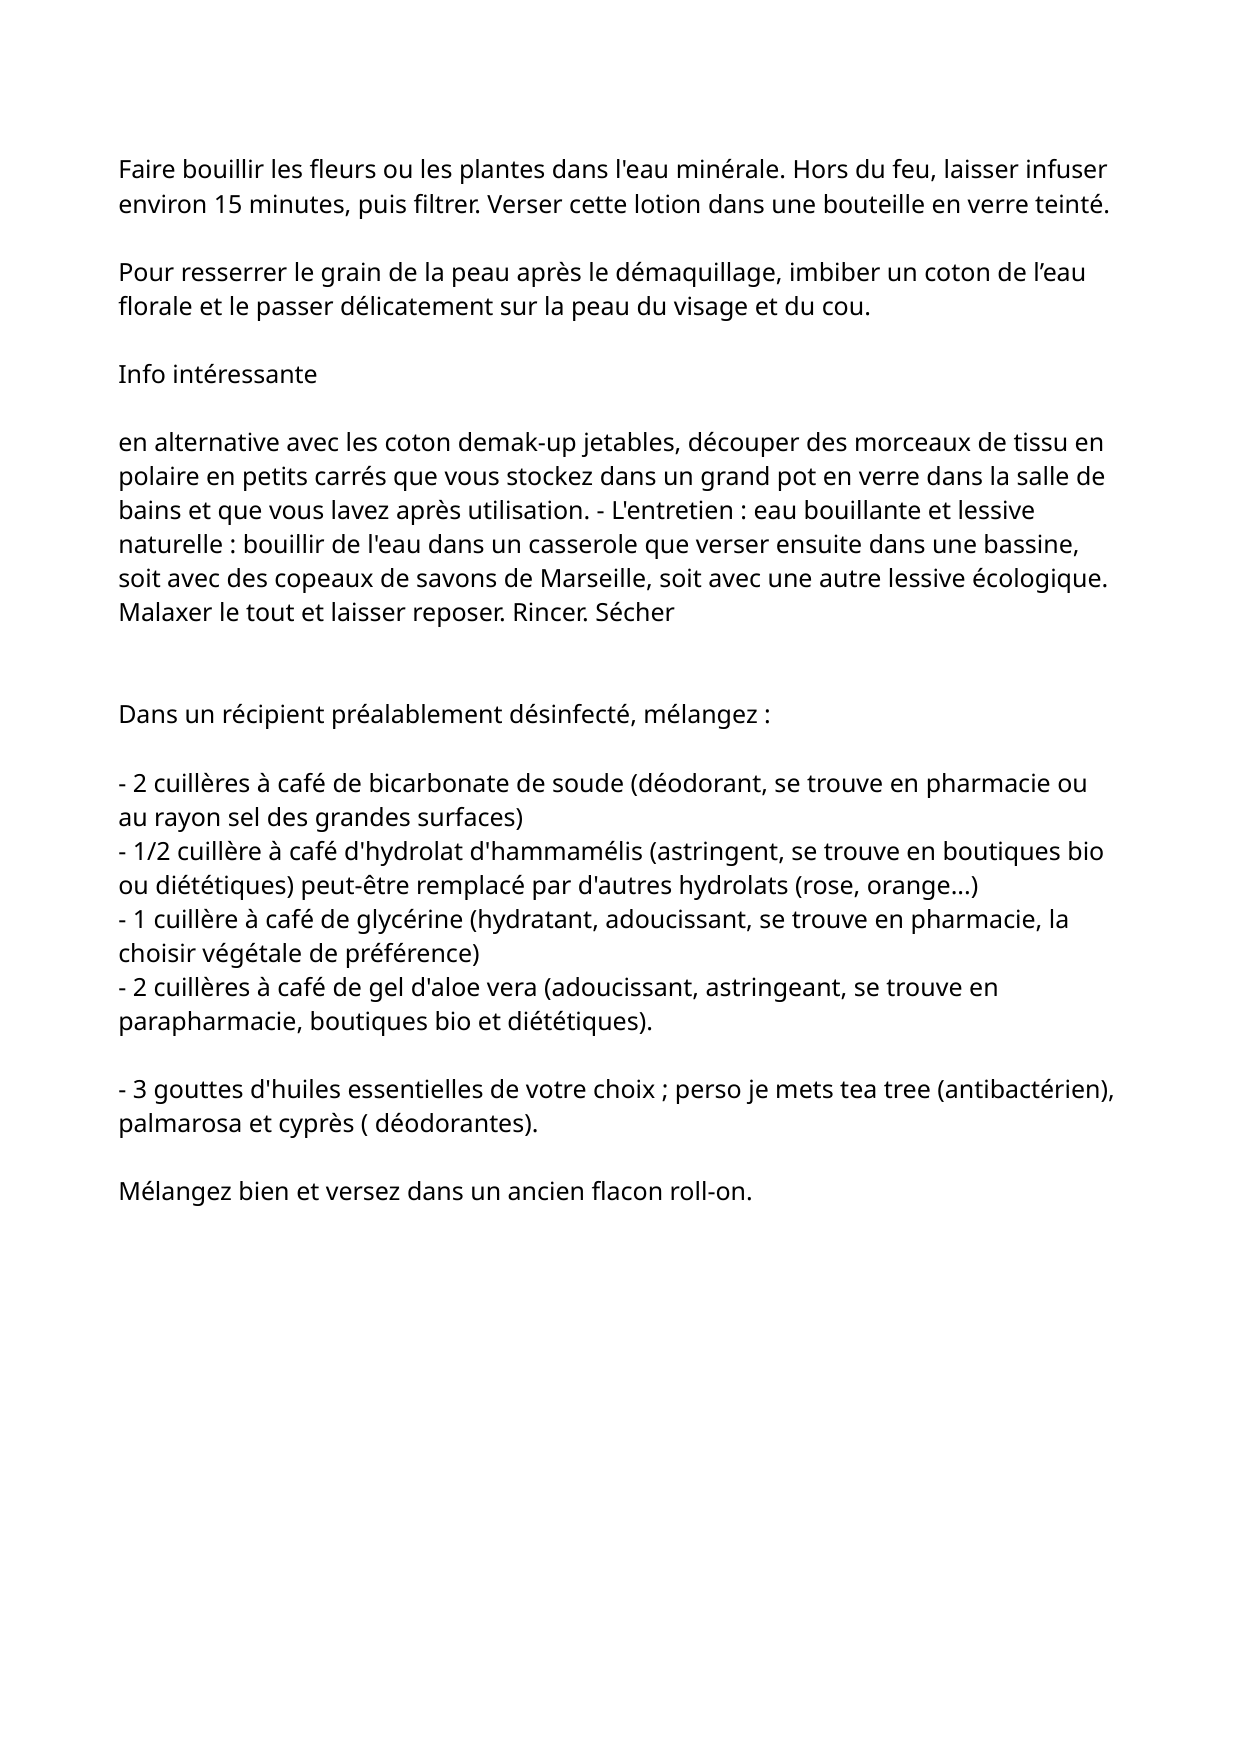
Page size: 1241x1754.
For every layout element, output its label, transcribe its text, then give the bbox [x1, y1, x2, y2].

text en alternative avec les coton demak-up jetables, découper des morceaux de tissu en polaire en petits carrés que vous stockez dans un grand pot en verre dans la salle de bains et que vous lavez après utilisation. - L'entretien : eau bouillante et lessive naturelle : bouillir de l'eau dans un casserole que verser ensuite dans une bassine, soit avec des copeaux de savons de Marseille, soit avec une autre lessive écologique. Malaxer le tout et laisser reposer. Rincer. Sécher [118, 425, 1122, 629]
text Mélangez bien et versez dans un ancien flacon roll-on. [118, 1174, 1122, 1208]
text - 1/2 cuillère à café d'hydrolat d'hammamélis (astringent, se trouve en boutiques bio ou diététiques) peut-être remplacé par d'autres hydrolats (rose, orange...) [118, 833, 1122, 902]
text - 3 gouttes d'huiles essentielles de votre choix ; perso je mets tea tree (antibactérien), palmarosa et cyprès ( déodorantes). [118, 1072, 1122, 1140]
text Faire bouillir les fleurs ou les plantes dans l'eau minérale. Hors du feu, laisser infuser environ 15 minutes, puis filtrer. Verser cette lotion dans une bouteille en verre teinté. [118, 152, 1122, 220]
text Pour resserrer le grain de la peau après le démaquillage, imbiber un coton de l’eau florale et le passer délicatement sur la peau du visage et du cou. [118, 254, 1122, 322]
text Dans un récipient préalablement désinfecté, mélangez : [118, 697, 1122, 731]
text - 2 cuillères à café de gel d'aloe vera (adoucissant, astringeant, se trouve en parapharmacie, boutiques bio et diététiques). [118, 970, 1122, 1038]
text - 1 cuillère à café de glycérine (hydratant, adoucissant, se trouve en pharmacie, la choisir végétale de préférence) [118, 902, 1122, 970]
text Info intéressante [118, 357, 1122, 391]
text - 2 cuillères à café de bicarbonate de soude (déodorant, se trouve en pharmacie ou au rayon sel des grandes surfaces) [118, 765, 1122, 833]
